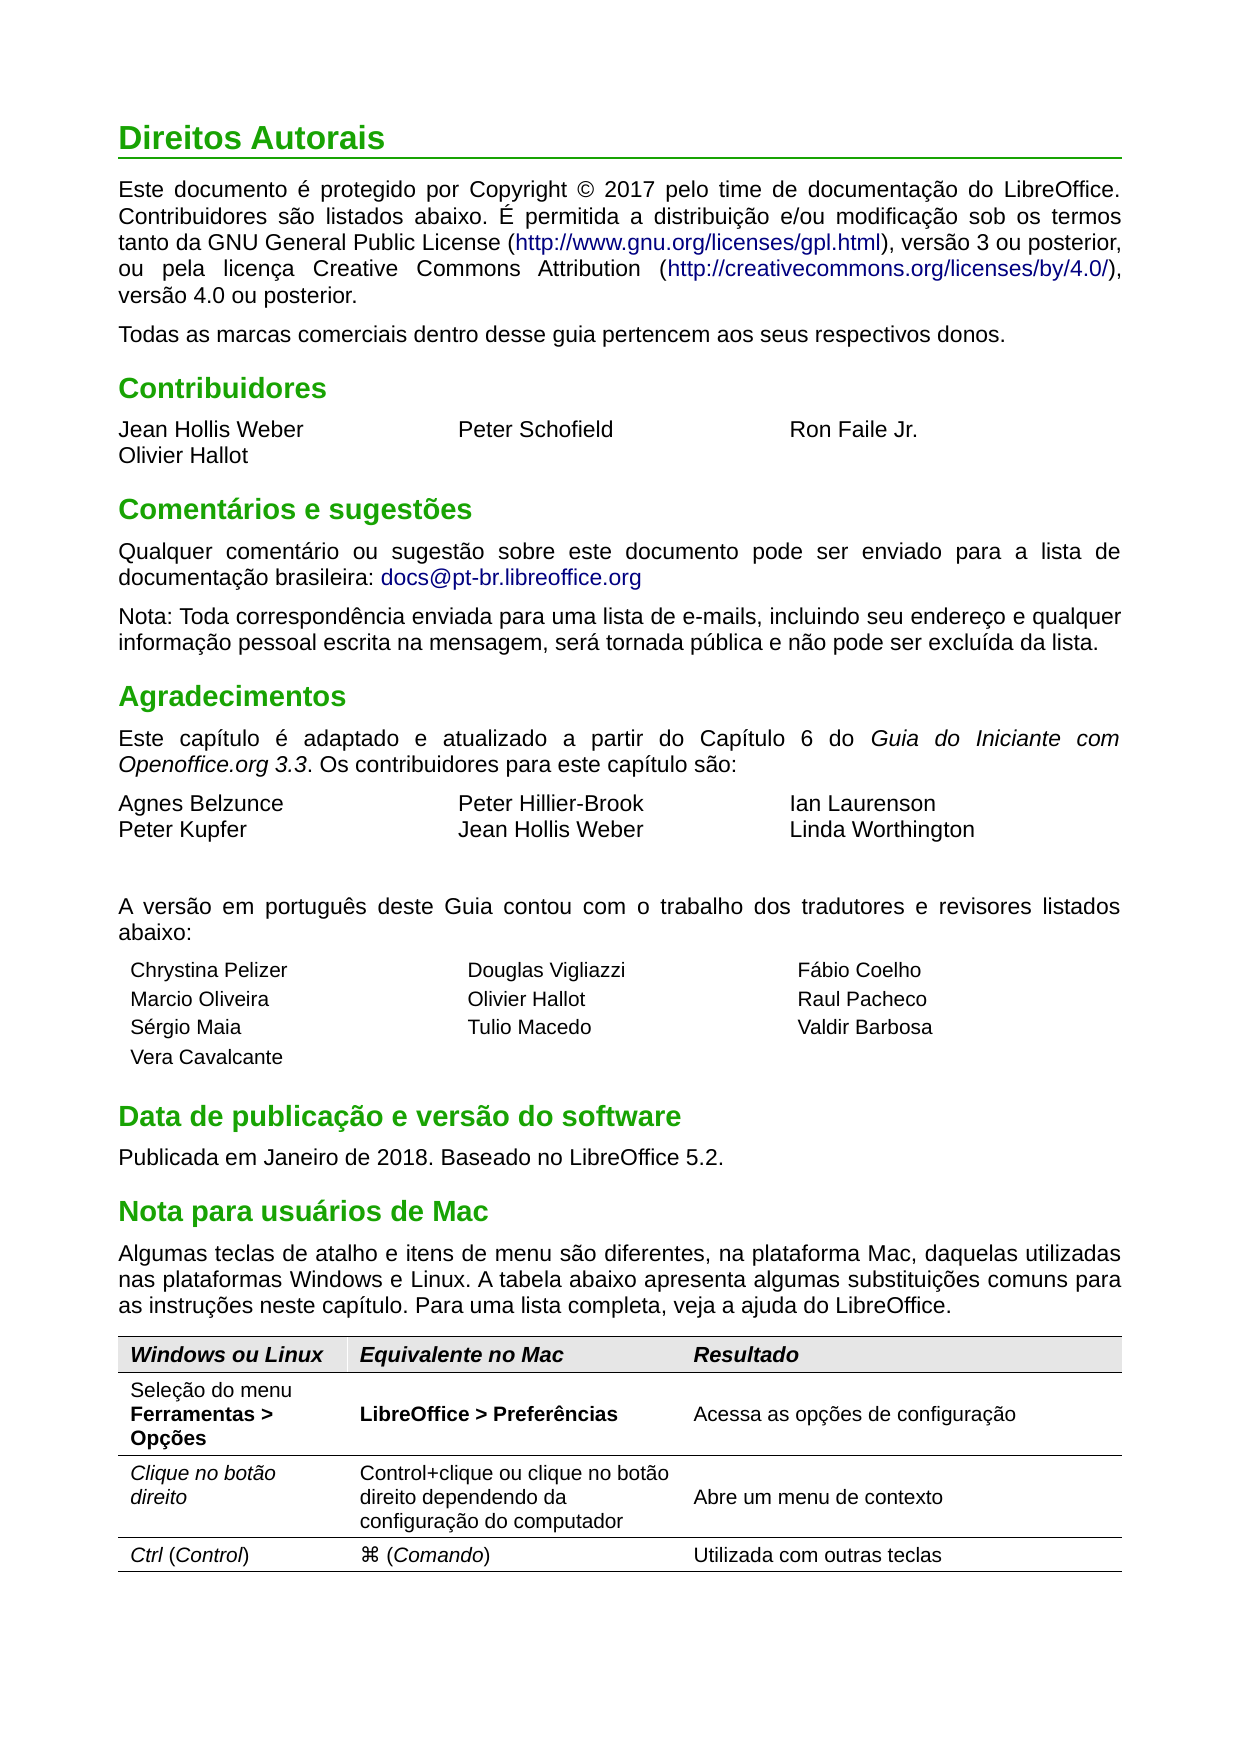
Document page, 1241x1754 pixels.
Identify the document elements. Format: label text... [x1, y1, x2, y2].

text Este capítulo é adaptado e atualizado a partir do Capítulo 6 do Guia do Iniciante com Openoffice.org 3.3. Os contribuidores para este capítulo são: [118, 724, 1122, 777]
table_cell LibreOffice > Preferências [348, 1373, 681, 1454]
subtitle Contribuidores [118, 371, 1122, 404]
table_header Chrystina Pelizer [118, 958, 455, 987]
table_cell Tulio Macedo [455, 1015, 786, 1045]
text Todas as marcas comerciais dentro desse guia pertencem aos seus respectivos donos. [118, 321, 1122, 347]
table_header Resultado [681, 1337, 1122, 1372]
table_cell Utilizada com outras teclas [681, 1538, 1122, 1571]
table_cell Olivier Hallot [118, 442, 458, 469]
table_cell Sérgio Maia [118, 1015, 455, 1045]
table_header Peter Hillier-Brook [458, 790, 789, 816]
table_cell Valdir Barbosa [786, 1015, 1123, 1045]
table_cell Vera Cavalcante [118, 1045, 455, 1075]
table_header Agnes Belzunce [118, 790, 458, 816]
subtitle Nota para usuários de Mac [118, 1194, 1122, 1228]
text Nota: Toda correspondência enviada para uma lista de e-mails, incluindo seu endereço e qualquer informação pessoal escrita na mensagem, será tornada pública e não pode ser excluída da lista. [118, 603, 1122, 656]
subtitle Direitos Autorais [118, 118, 1122, 157]
table_header Jean Hollis Weber [118, 416, 458, 442]
text A versão em português deste Guia contou com o trabalho dos tradutores e revisores listados abaixo: [118, 893, 1122, 946]
table_cell Control+clique ou clique no botão direito dependendo da configuração do computador [348, 1456, 681, 1537]
subtitle Comentários e sugestões [118, 492, 1122, 526]
table_cell Ctrl (Control) [118, 1538, 347, 1571]
table_cell Olivier Hallot [455, 987, 786, 1015]
table_header Fábio Coelho [786, 958, 1123, 987]
subtitle Agradecimentos [118, 679, 1122, 713]
table_header Peter Schofield [458, 416, 789, 442]
text Algumas teclas de atalho e itens de menu são diferentes, na plataforma Mac, daquelas utilizadas nas plataformas Windows e Linux. A tabela abaixo apresenta algumas substituições comuns para as instruções neste capítulo. Para uma lista completa, veja a ajuda do LibreOffice. [118, 1239, 1122, 1319]
table_header Windows ou Linux [118, 1337, 347, 1372]
subtitle Data de publicação e versão do software [118, 1099, 1122, 1132]
text Este documento é protegido por Copyright © 2017 pelo time de documentação do LibreOffice. Contribuidores são listados abaixo. É permitida a distribuição e/ou modificação sob os termos tanto da GNU General Public License (http://www.gnu.org/licenses/gpl.html), versão 3 ou posterior, ou pela licença Creative Commons Attribution (http://creativecommons.org/licenses/by/4.0/), versão 4.0 ou posterior. [118, 176, 1122, 308]
table_cell Abre um menu de contexto [681, 1456, 1122, 1537]
table_cell Seleção do menu Ferramentas > Opções [118, 1373, 347, 1454]
table_cell Marcio Oliveira [118, 987, 455, 1015]
table_cell Peter Kupfer [118, 816, 458, 842]
table_cell [455, 1045, 786, 1075]
text Publicada em Janeiro de 2018. Baseado no LibreOffice 5.2. [118, 1144, 1122, 1171]
table_cell Linda Worthington [789, 816, 1122, 842]
table_cell Acessa as opções de configuração [681, 1373, 1122, 1454]
table_cell Jean Hollis Weber [458, 816, 789, 842]
text Qualquer comentário ou sugestão sobre este documento pode ser enviado para a lista de documentação brasileira: docs@pt-br.libreoffice.org [118, 538, 1122, 590]
table_cell Raul Pacheco [786, 987, 1123, 1015]
table_header Douglas Vigliazzi [455, 958, 786, 987]
table_cell [789, 442, 1122, 469]
table_cell ⌘ (Comando) [348, 1538, 681, 1571]
table_header Ian Laurenson [789, 790, 1122, 816]
table_cell [786, 1045, 1123, 1075]
table_cell [458, 442, 789, 469]
table_header Ron Faile Jr. [789, 416, 1122, 442]
table_header Equivalente no Mac [348, 1337, 681, 1372]
table_cell Clique no botão direito [118, 1456, 347, 1537]
